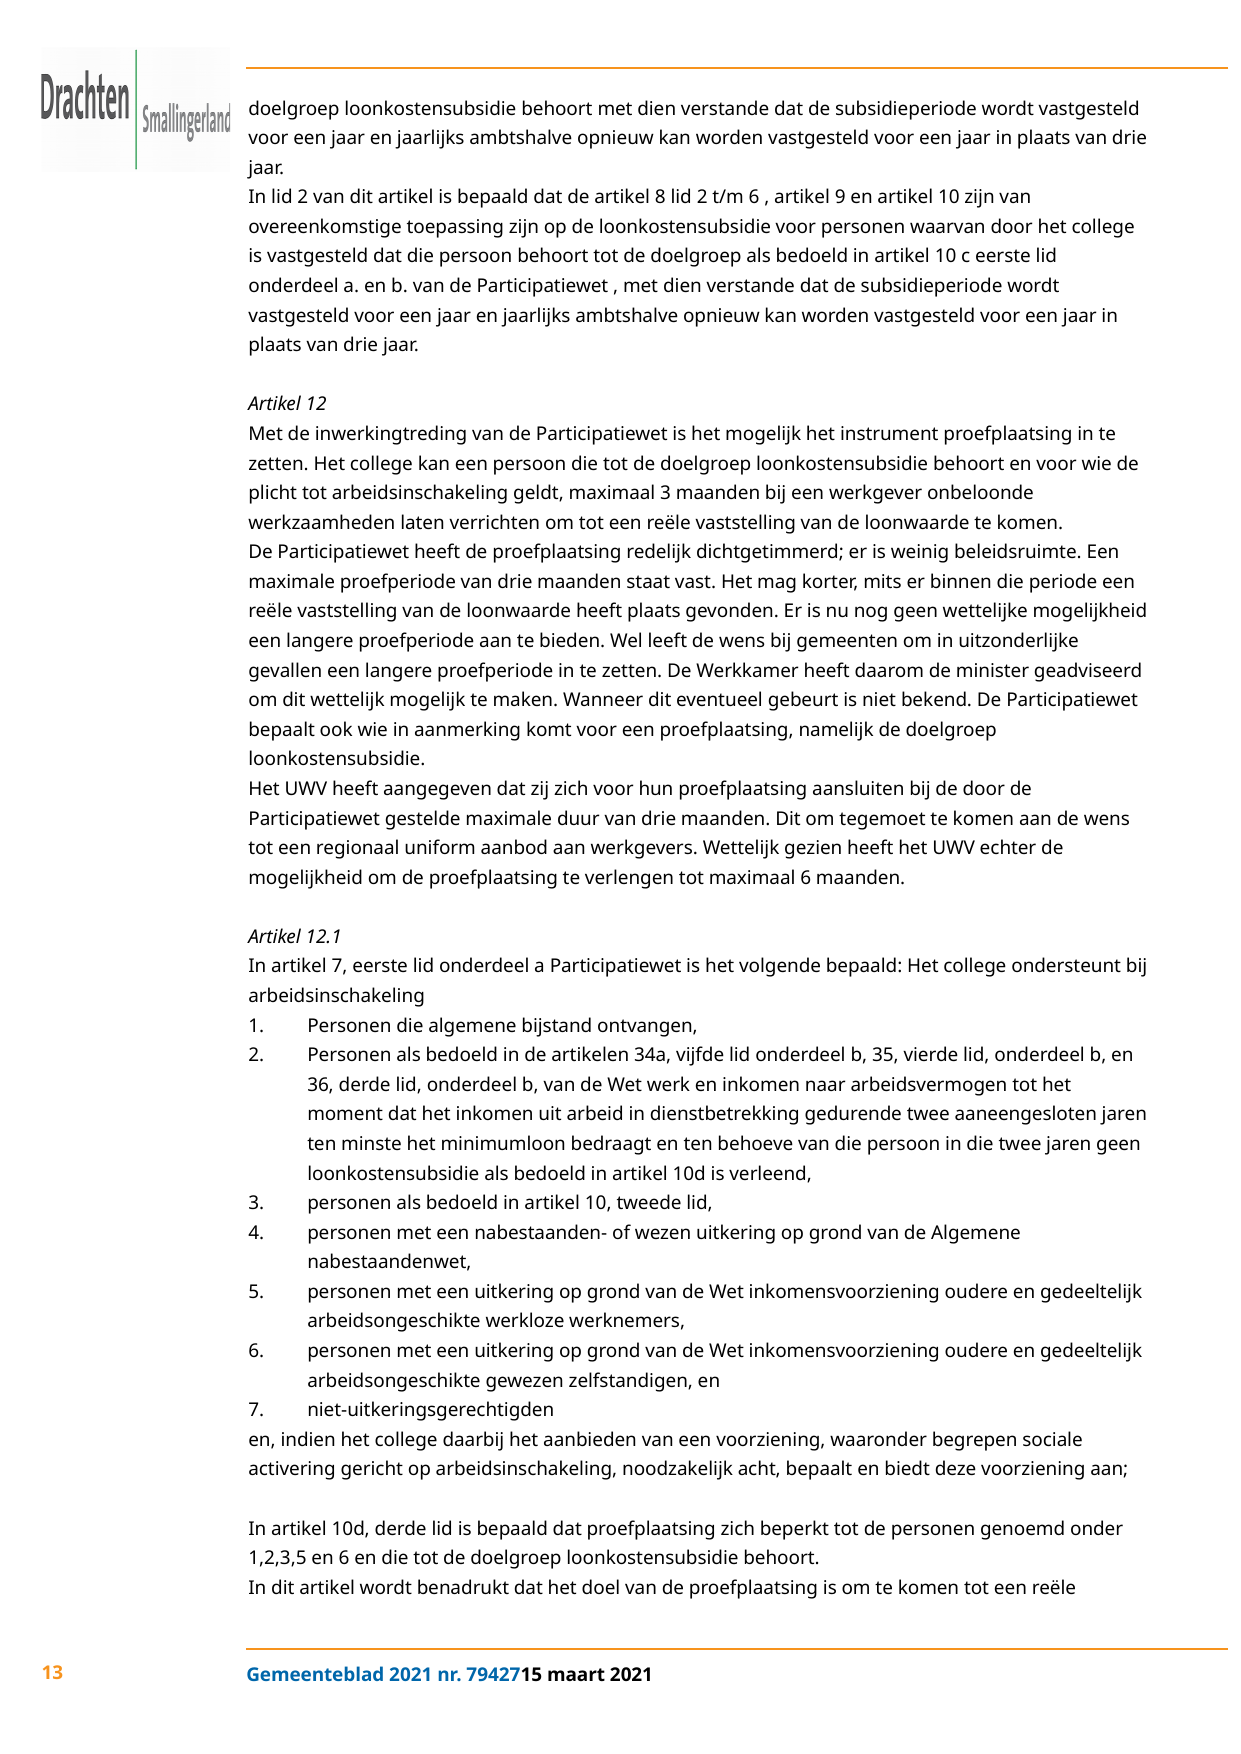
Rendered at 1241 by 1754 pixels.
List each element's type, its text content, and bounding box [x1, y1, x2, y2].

text doelgroep loonkostensubsidie behoort met dien verstande dat de subsidieperiode wordt vastgesteld voor een jaar en jaarlijks ambtshalve opnieuw kan worden vastgesteld voor een jaar in plaats van drie jaar. [248, 95, 1152, 180]
picture [41, 47, 231, 172]
text In lid 2 van dit artikel is bepaald dat de artikel 8 lid 2 t/m 6 , artikel 9 en artikel 10 zijn van overeenkomstige toepassing zijn op de loonkostensubsidie voor personen waarvan door het college is vastgesteld dat die persoon behoort tot de doelgroep als bedoeld in artikel 10 c eerste lid onderdeel a. en b. van de Participatiewet , met dien verstande dat de subsidieperiode wordt vastgesteld voor een jaar en jaarlijks ambtshalve opnieuw kan worden vastgesteld voor een jaar in plaats van drie jaar. [248, 183, 1152, 357]
list Personen als bedoeld in de artikelen 34a, vijfde lid onderdeel b, 35, vierde lid, onderdeel b, en 36, derde lid, onderdeel b, van de Wet werk en inkomen naar arbeidsvermogen tot het moment dat het inkomen uit arbeid in dienstbetrekking gedurende twee aaneengesloten jaren ten minste het minimumloon bedraagt en ten behoeve van die persoon in die twee jaren geen loonkostensubsidie als bedoeld in artikel 10d is verleend, [248, 1041, 1152, 1186]
list niet-uitkeringsgerechtigden [248, 1396, 1152, 1422]
list personen als bedoeld in artikel 10, tweede lid, [248, 1189, 1152, 1215]
text In artikel 10d, derde lid is bepaald dat proefplaatsing zich beperkt tot de personen genoemd onder 1,2,3,5 en 6 en die tot de doelgroep loonkostensubsidie behoort. [248, 1515, 1152, 1570]
text en, indien het college daarbij het aanbieden van een voorziening, waaronder begrepen sociale activering gericht op arbeidsinschakeling, noodzakelijk acht, bepaalt en biedt deze voorziening aan; [248, 1426, 1152, 1481]
list personen met een uitkering op grond van de Wet inkomensvoorziening oudere en gedeeltelijk arbeidsongeschikte werkloze werknemers, [248, 1278, 1152, 1333]
text De Participatiewet heeft de proefplaatsing redelijk dichtgetimmerd; er is weinig beleidsruimte. Een maximale proefperiode van drie maanden staat vast. Het mag korter, mits er binnen die periode een reële vaststelling van de loonwaarde heeft plaats gevonden. Er is nu nog geen wettelijke mogelijkheid een langere proefperiode aan te bieden. Wel leeft de wens bij gemeenten om in uitzonderlijke gevallen een langere proefperiode in te zetten. De Werkkamer heeft daarom de minister geadviseerd om dit wettelijk mogelijk te maken. Wanneer dit eventueel gebeurt is niet bekend. De Participatiewet bepaalt ook wie in aanmerking komt voor een proefplaatsing, namelijk de doelgroep loonkostensubsidie. [248, 538, 1152, 771]
list Personen die algemene bijstand ontvangen, [248, 1012, 1152, 1038]
text Met de inwerkingtreding van de Participatiewet is het mogelijk het instrument proefplaatsing in te zetten. Het college kan een persoon die tot de doelgroep loonkostensubsidie behoort en voor wie de plicht tot arbeidsinschakeling geldt, maximaal 3 maanden bij een werkgever onbeloonde werkzaamheden laten verrichten om tot een reële vaststelling van de loonwaarde te komen. [248, 420, 1152, 535]
text Artikel 12 [248, 391, 1152, 416]
text In dit artikel wordt benadrukt dat het doel van de proefplaatsing is om te komen tot een reële [248, 1574, 1152, 1600]
text In artikel 7, eerste lid onderdeel a Participatiewet is het volgende bepaald: Het college ondersteunt bij arbeidsinschakeling [248, 953, 1152, 1008]
text Het UWV heeft aangegeven dat zij zich voor hun proefplaatsing aansluiten bij de door de Participatiewet gestelde maximale duur van drie maanden. Dit om tegemoet te komen aan de wens tot een regionaal uniform aanbod aan werkgevers. Wettelijk gezien heeft het UWV echter de mogelijkheid om de proefplaatsing te verlengen tot maximaal 6 maanden. [248, 775, 1152, 890]
list personen met een nabestaanden- of wezen uitkering op grond van de Algemene nabestaandenwet, [248, 1219, 1152, 1274]
list personen met een uitkering op grond van de Wet inkomensvoorziening oudere en gedeeltelijk arbeidsongeschikte gewezen zelfstandigen, en [248, 1337, 1152, 1393]
text Artikel 12.1 [248, 923, 1152, 949]
